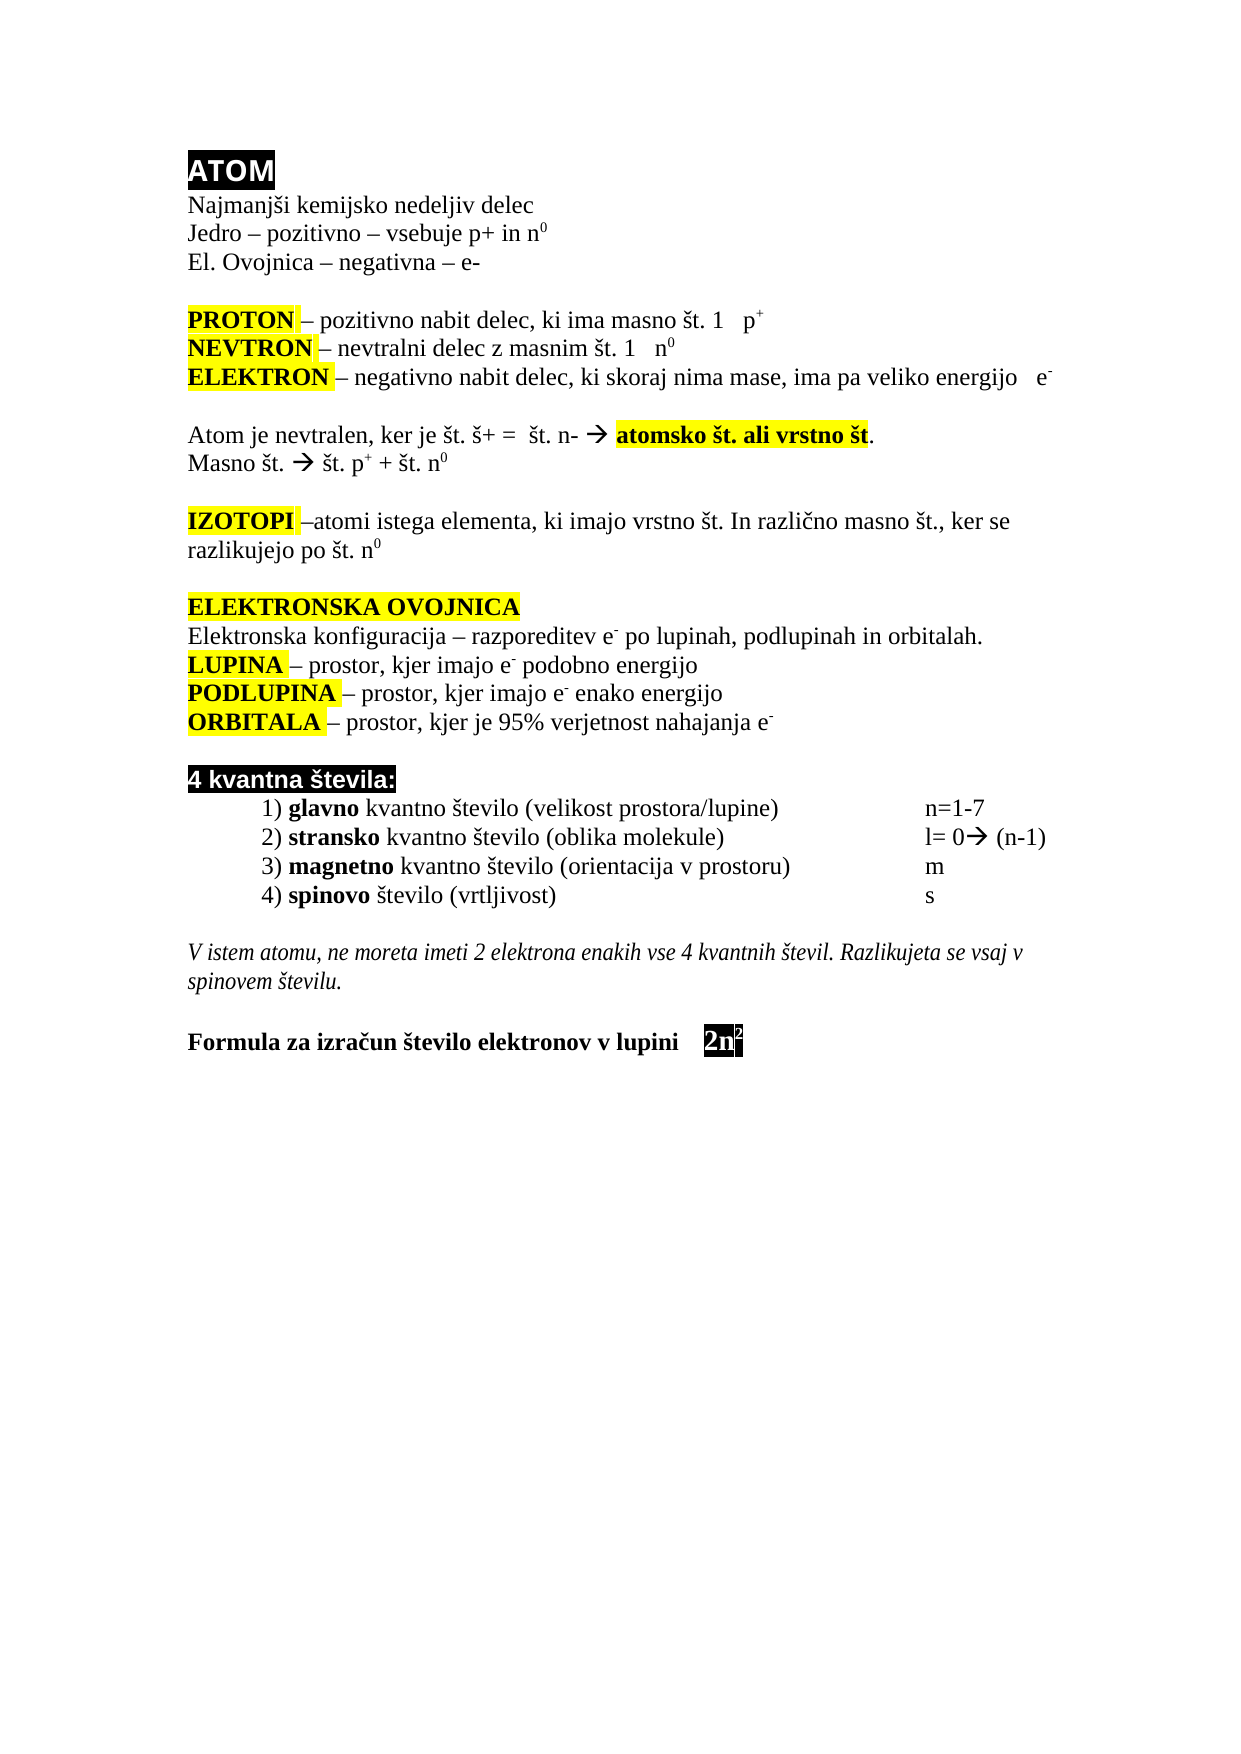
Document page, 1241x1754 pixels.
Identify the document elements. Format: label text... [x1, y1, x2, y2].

text Jedro – pozitivno – vsebuje p+ in n0 [187, 218, 1053, 247]
text Masno št.  št. p+ + št. n0 [187, 448, 1053, 477]
text Najmanjši kemijsko nedeljiv delec [187, 190, 1053, 218]
text V istem atomu, ne moreta imeti 2 elektrona enakih vse 4 kvantnih števil. Razlikujeta se vsaj v spinovem številu. [187, 937, 1053, 995]
text ORBITALA – prostor, kjer je 95% verjetnost nahajanja e- [187, 707, 1053, 736]
text 4) spinovo število (vrtljivost) s [187, 880, 1053, 908]
text NEVTRON – nevtralni delec z masnim št. 1 n0 [187, 333, 1053, 362]
text PODLUPINA – prostor, kjer imajo e- enako energijo [187, 678, 1053, 707]
text Atom je nevtralen, ker je št. š+ = št. n-  atomsko št. ali vrstno št. [187, 420, 1053, 448]
text 1) glavno kvantno število (velikost prostora/lupine) n=1-7 [187, 793, 1053, 822]
text Formula za izračun število elektronov v lupini 2n2 [187, 1023, 1053, 1057]
text 3) magnetno kvantno število (orientacija v prostoru) m [187, 851, 1053, 880]
text El. Ovojnica – negativna – e- [187, 247, 1053, 276]
text ELEKTRON – negativno nabit delec, ki skoraj nima mase, ima pa veliko energijo e- [187, 362, 1053, 391]
text IZOTOPI –atomi istega elementa, ki imajo vrstno št. In različno masno št., ker se razlikujejo po št. n0 [187, 506, 1053, 563]
text ATOM [187, 150, 1053, 190]
text PROTON – pozitivno nabit delec, ki ima masno št. 1 p+ [187, 305, 1053, 333]
text Elektronska konfiguracija – razporeditev e- po lupinah, podlupinah in orbitalah. [187, 621, 1053, 650]
text 4 kvantna števila: [187, 765, 1053, 793]
text ELEKTRONSKA OVOJNICA [187, 592, 1053, 621]
text LUPINA – prostor, kjer imajo e- podobno energijo [187, 650, 1053, 678]
text 2) stransko kvantno število (oblika molekule) l= 0 (n-1) [187, 822, 1053, 851]
